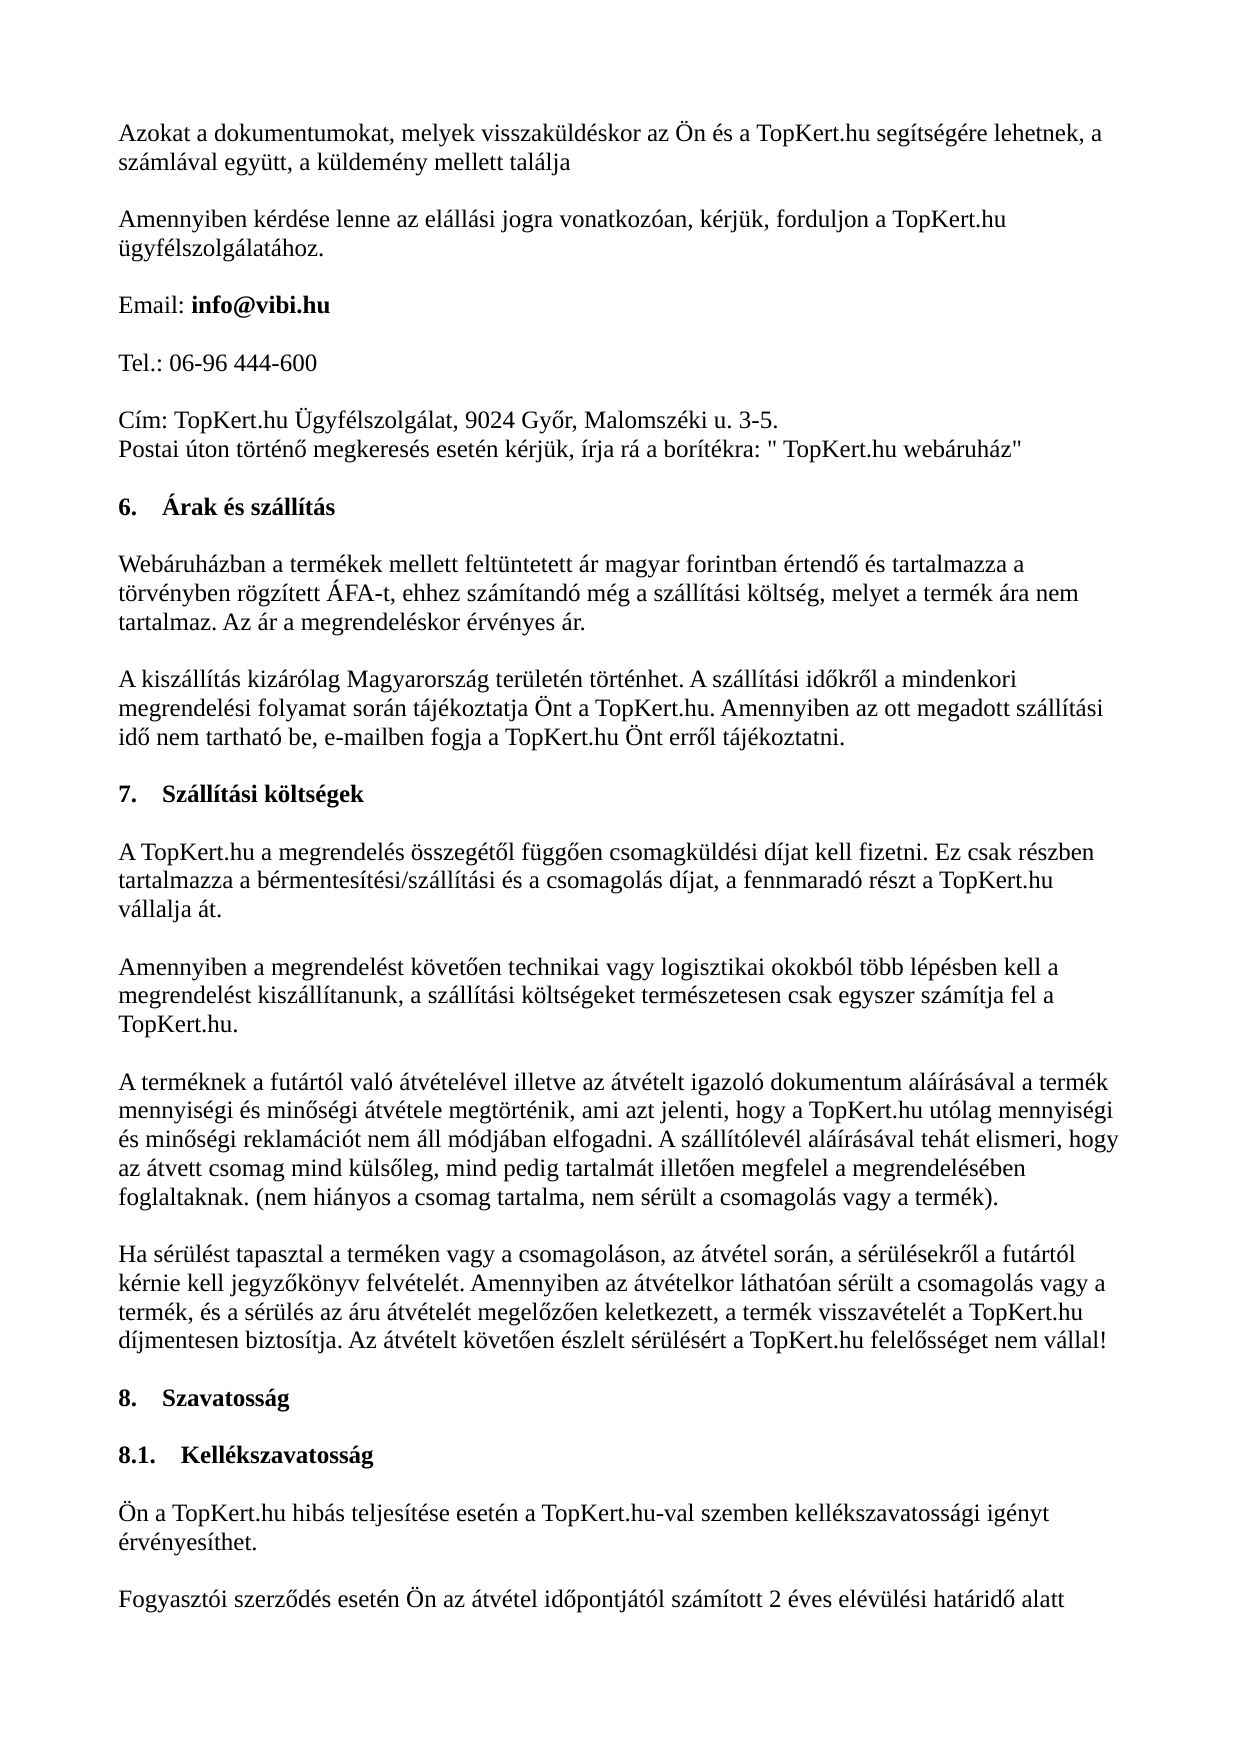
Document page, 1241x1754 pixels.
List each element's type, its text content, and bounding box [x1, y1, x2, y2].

text Azokat a dokumentumokat, melyek visszaküldéskor az Ön és a TopKert.hu segítségére lehetnek, a számlával együtt, a küldemény mellett találja Amennyiben kérdése lenne az elállási jogra vonatkozóan, kérjük, forduljon a TopKert.hu ügyfélszolgálatához. Email: info@vibi.hu Tel.: 06-96 444-600 Cím: TopKert.hu Ügyfélszolgálat, 9024 Győr, Malomszéki u. 3-5. Postai úton történő megkeresés esetén kérjük, írja rá a borítékra: " TopKert.hu webáruház" 6. Árak és szállítás Webáruházban a termékek mellett feltüntetett ár magyar forintban értendő és tartalmazza a törvényben rögzített ÁFA-t, ehhez számítandó még a szállítási költség, melyet a termék ára nem tartalmaz. Az ár a megrendeléskor érvényes ár. A kiszállítás kizárólag Magyarország területén történhet. A szállítási időkről a mindenkori megrendelési folyamat során tájékoztatja Önt a TopKert.hu. Amennyiben az ott megadott szállítási idő nem tartható be, e-mailben fogja a TopKert.hu Önt erről tájékoztatni. 7. Szállítási költségek A TopKert.hu a megrendelés összegétől függően csomagküldési díjat kell fizetni. Ez csak részben tartalmazza a bérmentesítési/szállítási és a csomagolás díjat, a fennmaradó részt a TopKert.hu vállalja át. Amennyiben a megrendelést követően technikai vagy logisztikai okokból több lépésben kell a megrendelést kiszállítanunk, a szállítási költségeket természetesen csak egyszer számítja fel a TopKert.hu. A terméknek a futártól való átvételével illetve az átvételt igazoló dokumentum aláírásával a termék mennyiségi és minőségi átvétele megtörténik, ami azt jelenti, hogy a TopKert.hu utólag mennyiségi és minőségi reklamációt nem áll módjában elfogadni. A szállítólevél aláírásával tehát elismeri, hogy az átvett csomag mind külsőleg, mind pedig tartalmát illetően megfelel a megrendelésében foglaltaknak. (nem hiányos a csomag tartalma, nem sérült a csomagolás vagy a termék). Ha sérülést tapasztal a terméken vagy a csomagoláson, az átvétel során, a sérülésekről a futártól kérnie kell jegyzőkönyv felvételét. Amennyiben az átvételkor láthatóan sérült a csomagolás vagy a termék, és a sérülés az áru átvételét megelőzően keletkezett, a termék visszavételét a TopKert.hu díjmentesen biztosítja. Az átvételt követően észlelt sérülésért a TopKert.hu felelősséget nem vállal! 8. Szavatosság 8.1. Kellékszavatosság Ön a TopKert.hu hibás teljesítése esetén a TopKert.hu-val szemben kellékszavatossági igényt érvényesíthet. Fogyasztói szerződés esetén Ön az átvétel időpontjától számított 2 éves elévülési határidő alatt [118, 118, 1122, 1613]
